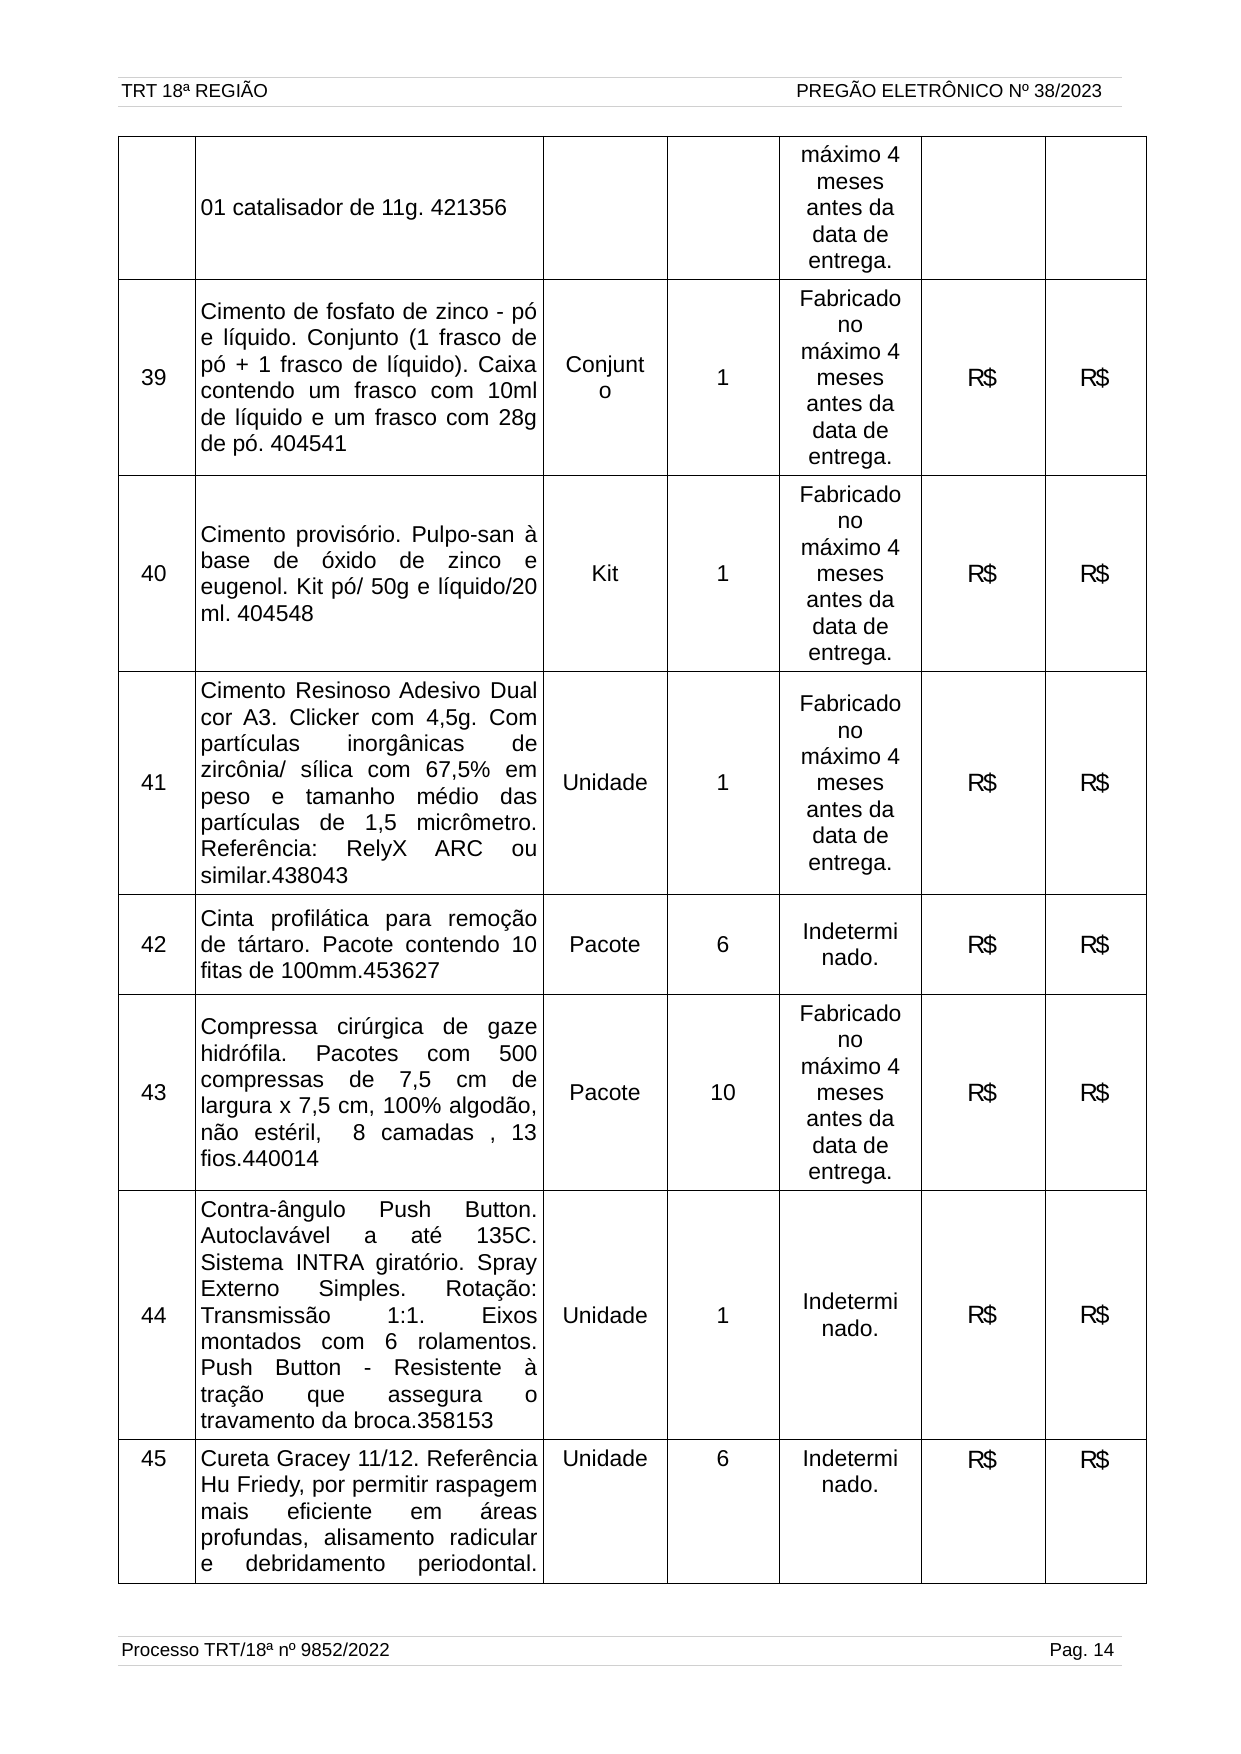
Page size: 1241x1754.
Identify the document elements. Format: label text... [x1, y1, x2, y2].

table_cell 42 [119, 895, 195, 994]
table_cell 1 [668, 672, 779, 894]
table_cell Pacote [544, 895, 667, 994]
table_cell Cureta Gracey 11/12. Referência Hu Friedy, por permitir raspagem mais eficiente em áreas profundas, alisamento radicular e debridamento periodontal. [196, 1440, 543, 1582]
table_cell Indeterminado. [780, 1440, 921, 1582]
table_cell 45 [119, 1440, 195, 1582]
table_cell R$ [1046, 995, 1146, 1190]
table_cell máximo 4 meses antes da data de entrega. [780, 137, 921, 279]
table_cell R$ [922, 895, 1045, 994]
table_cell 1 [668, 1191, 779, 1439]
table_cell Cimento provisório. Pulpo-san à base de óxido de zinco e eugenol. Kit pó/ 50g e líquido/20 ml. 404548 [196, 476, 543, 671]
table_cell Fabricado no máximo 4 meses antes da data de entrega. [780, 476, 921, 671]
table_cell R$ [1046, 1191, 1146, 1439]
table_cell [922, 137, 1045, 279]
table_cell R$ [922, 995, 1045, 1190]
table_cell [544, 137, 667, 279]
table_cell Fabricado no máximo 4 meses antes da data de entrega. [780, 280, 921, 475]
table_cell 6 [668, 895, 779, 994]
table_cell 44 [119, 1191, 195, 1439]
table_cell Compressa cirúrgica de gaze hidrófila. Pacotes com 500 compressas de 7,5 cm de largura x 7,5 cm, 100% algodão, não estéril, 8 camadas , 13 fios.440014 [196, 995, 543, 1190]
table_cell R$ [1046, 895, 1146, 994]
table_cell Cimento de fosfato de zinco - pó e líquido. Conjunto (1 frasco de pó + 1 frasco de líquido). Caixa contendo um frasco com 10ml de líquido e um frasco com 28g de pó. 404541 [196, 280, 543, 475]
table_cell 1 [668, 476, 779, 671]
table_cell 41 [119, 672, 195, 894]
table_cell [1046, 137, 1146, 279]
table_cell R$ [922, 1440, 1045, 1582]
table_cell R$ [1046, 672, 1146, 894]
table_cell 1 [668, 280, 779, 475]
table_cell Conjunto [544, 280, 667, 475]
table_cell Pacote [544, 995, 667, 1190]
table_cell Cinta profilática para remoção de tártaro. Pacote contendo 10 fitas de 100mm.453627 [196, 895, 543, 994]
table_cell 43 [119, 995, 195, 1190]
table_cell Unidade [544, 1440, 667, 1582]
table_cell 40 [119, 476, 195, 671]
table_cell 01 catalisador de 11g. 421356 [196, 137, 543, 279]
table_cell Cimento Resinoso Adesivo Dual cor A3. Clicker com 4,5g. Com partículas inorgânicas de zircônia/ sílica com 67,5% em peso e tamanho médio das partículas de 1,5 micrômetro. Referência: RelyX ARC ou similar.438043 [196, 672, 543, 894]
table_cell 6 [668, 1440, 779, 1582]
table_cell R$ [1046, 1440, 1146, 1582]
table_cell Indeterminado. [780, 895, 921, 994]
table_cell Fabricado no máximo 4 meses antes da data de entrega. [780, 995, 921, 1190]
table_cell Contra-ângulo Push Button. Autoclavável a até 135C. Sistema INTRA giratório. Spray Externo Simples. Rotação: Transmissão 1:1. Eixos montados com 6 rolamentos. Push Button - Resistente à tração que assegura o travamento da broca.358153 [196, 1191, 543, 1439]
table_cell R$ [1046, 476, 1146, 671]
table_cell R$ [922, 672, 1045, 894]
table_cell R$ [922, 476, 1045, 671]
table_cell Unidade [544, 672, 667, 894]
table_cell 10 [668, 995, 779, 1190]
table_cell [668, 137, 779, 279]
table_cell Fabricado no máximo 4 meses antes da data de entrega. [780, 672, 921, 894]
table_cell Unidade [544, 1191, 667, 1439]
table_cell [119, 137, 195, 279]
table_cell R$ [922, 1191, 1045, 1439]
table_cell R$ [922, 280, 1045, 475]
table_cell R$ [1046, 280, 1146, 475]
table_cell Indeterminado. [780, 1191, 921, 1439]
table_cell 39 [119, 280, 195, 475]
table_cell Kit [544, 476, 667, 671]
